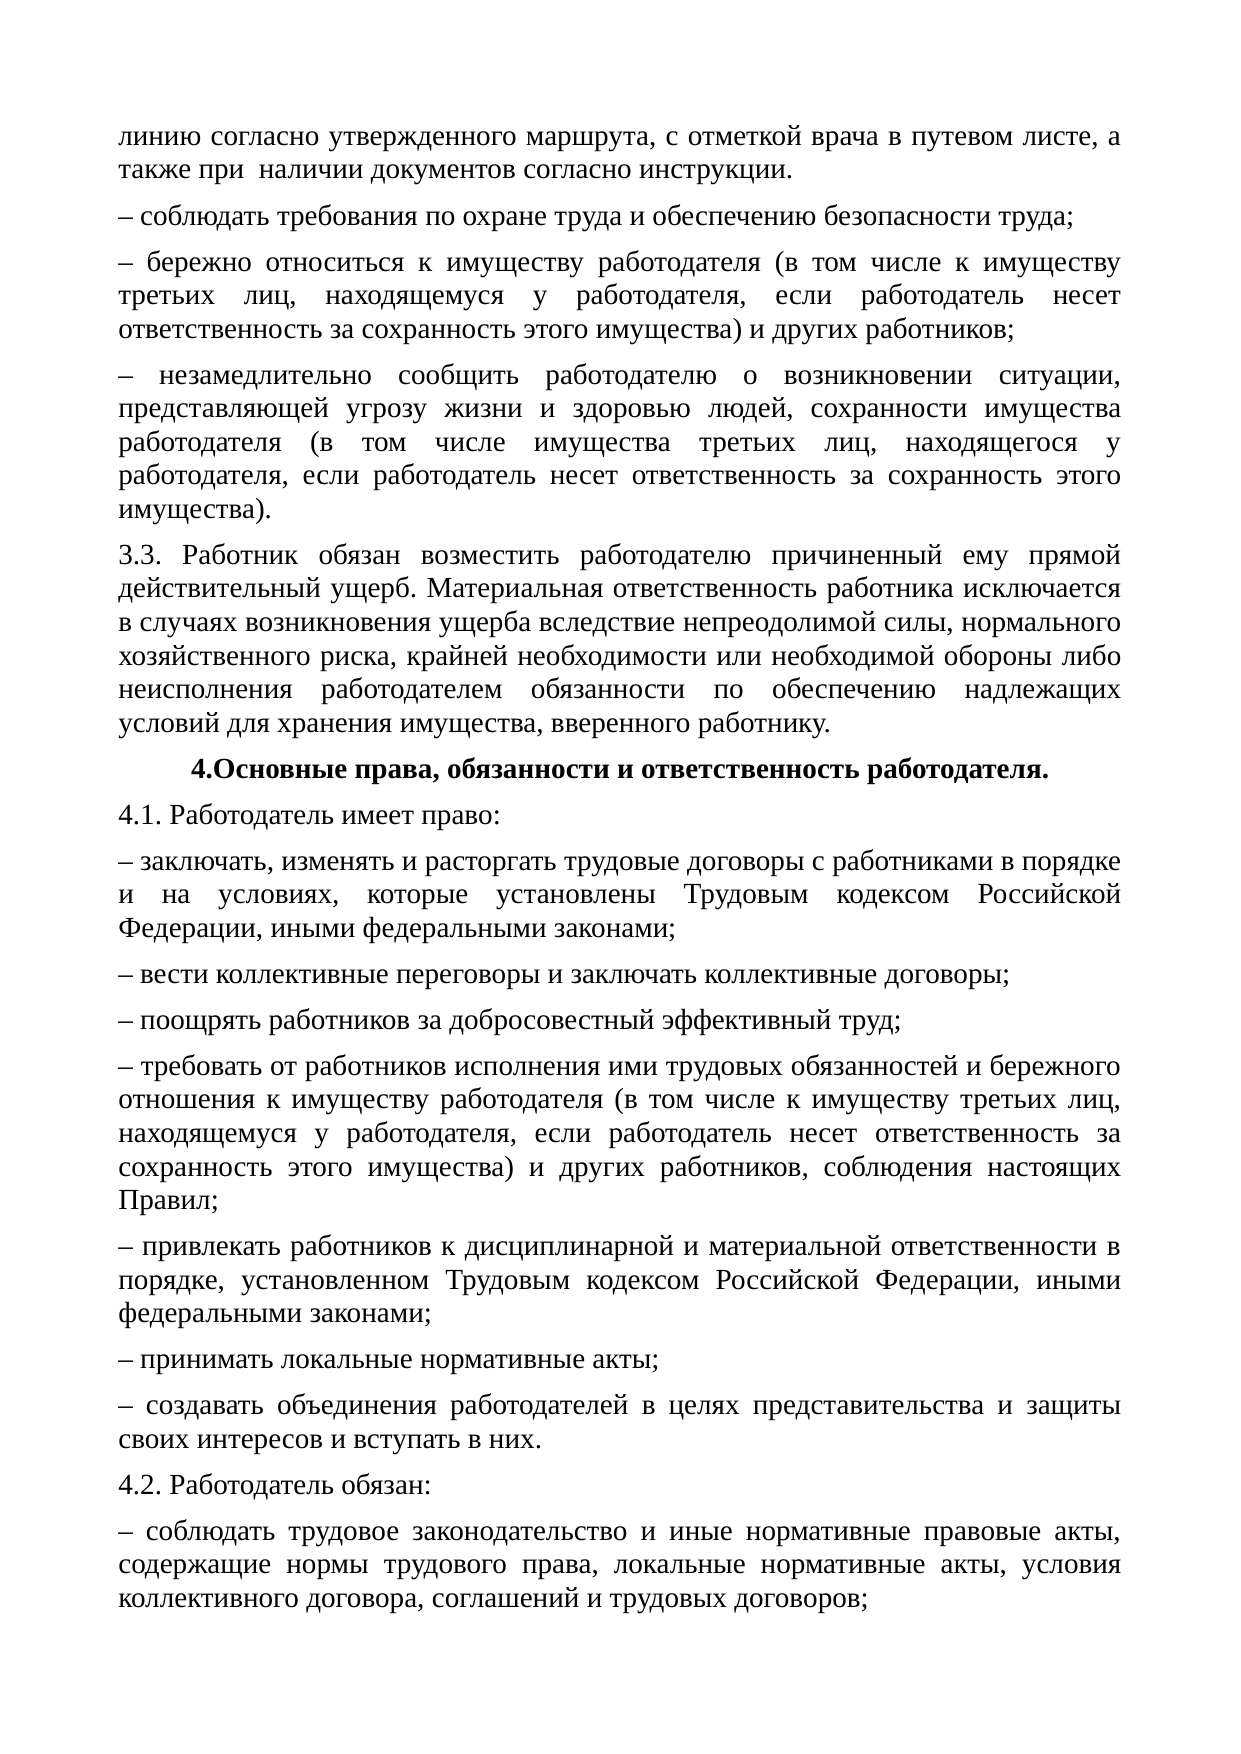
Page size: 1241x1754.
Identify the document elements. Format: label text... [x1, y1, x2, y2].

text – соблюдать требования по охране труда и обеспечению безопасности труда; [118, 198, 1122, 231]
text 4.Основные права, обязанности и ответственность работодателя. [118, 751, 1122, 784]
text – бережно относиться к имуществу работодателя (в том числе к имуществу третьих лиц, находящемуся у работодателя, если работодатель несет ответственность за сохранность этого имущества) и других работников; [118, 244, 1122, 344]
text – привлекать работников к дисциплинарной и материальной ответственности в порядке, установленном Трудовым кодексом Российской Федерации, иными федеральными законами; [118, 1228, 1122, 1329]
text – поощрять работников за добросовестный эффективный труд; [118, 1002, 1122, 1036]
text – вести коллективные переговоры и заключать коллективные договоры; [118, 956, 1122, 989]
text 4.2. Работодатель обязан: [118, 1467, 1122, 1501]
text – требовать от работников исполнения ими трудовых обязанностей и бережного отношения к имуществу работодателя (в том числе к имуществу третьих лиц, находящемуся у работодателя, если работодатель несет ответственность за сохранность этого имущества) и других работников, соблюдения настоящих Правил; [118, 1048, 1122, 1216]
text 3.3. Работник обязан возместить работодателю причиненный ему прямой действительный ущерб. Материальная ответственность работника исключается в случаях возникновения ущерба вследствие непреодолимой силы, нормального хозяйственного риска, крайней необходимости или необходимой обороны либо неисполнения работодателем обязанности по обеспечению надлежащих условий для хранения имущества, вверенного работнику. [118, 537, 1122, 738]
text – незамедлительно сообщить работодателю о возникновении ситуации, представляющей угрозу жизни и здоровью людей, сохранности имущества работодателя (в том числе имущества третьих лиц, находящегося у работодателя, если работодатель несет ответственность за сохранность этого имущества). [118, 357, 1122, 524]
text – создавать объединения работодателей в целях представительства и защиты своих интересов и вступать в них. [118, 1387, 1122, 1454]
text линию согласно утвержденного маршрута, с отметкой врача в путевом листе, а также при наличии документов согласно инструкции. [118, 118, 1122, 185]
text – заключать, изменять и расторгать трудовые договоры с работниками в порядке и на условиях, которые установлены Трудовым кодексом Российской Федерации, иными федеральными законами; [118, 843, 1122, 943]
text – соблюдать трудовое законодательство и иные нормативные правовые акты, содержащие нормы трудового права, локальные нормативные акты, условия коллективного договора, соглашений и трудовых договоров; [118, 1513, 1122, 1614]
text – принимать локальные нормативные акты; [118, 1341, 1122, 1375]
text 4.1. Работодатель имеет право: [118, 797, 1122, 830]
